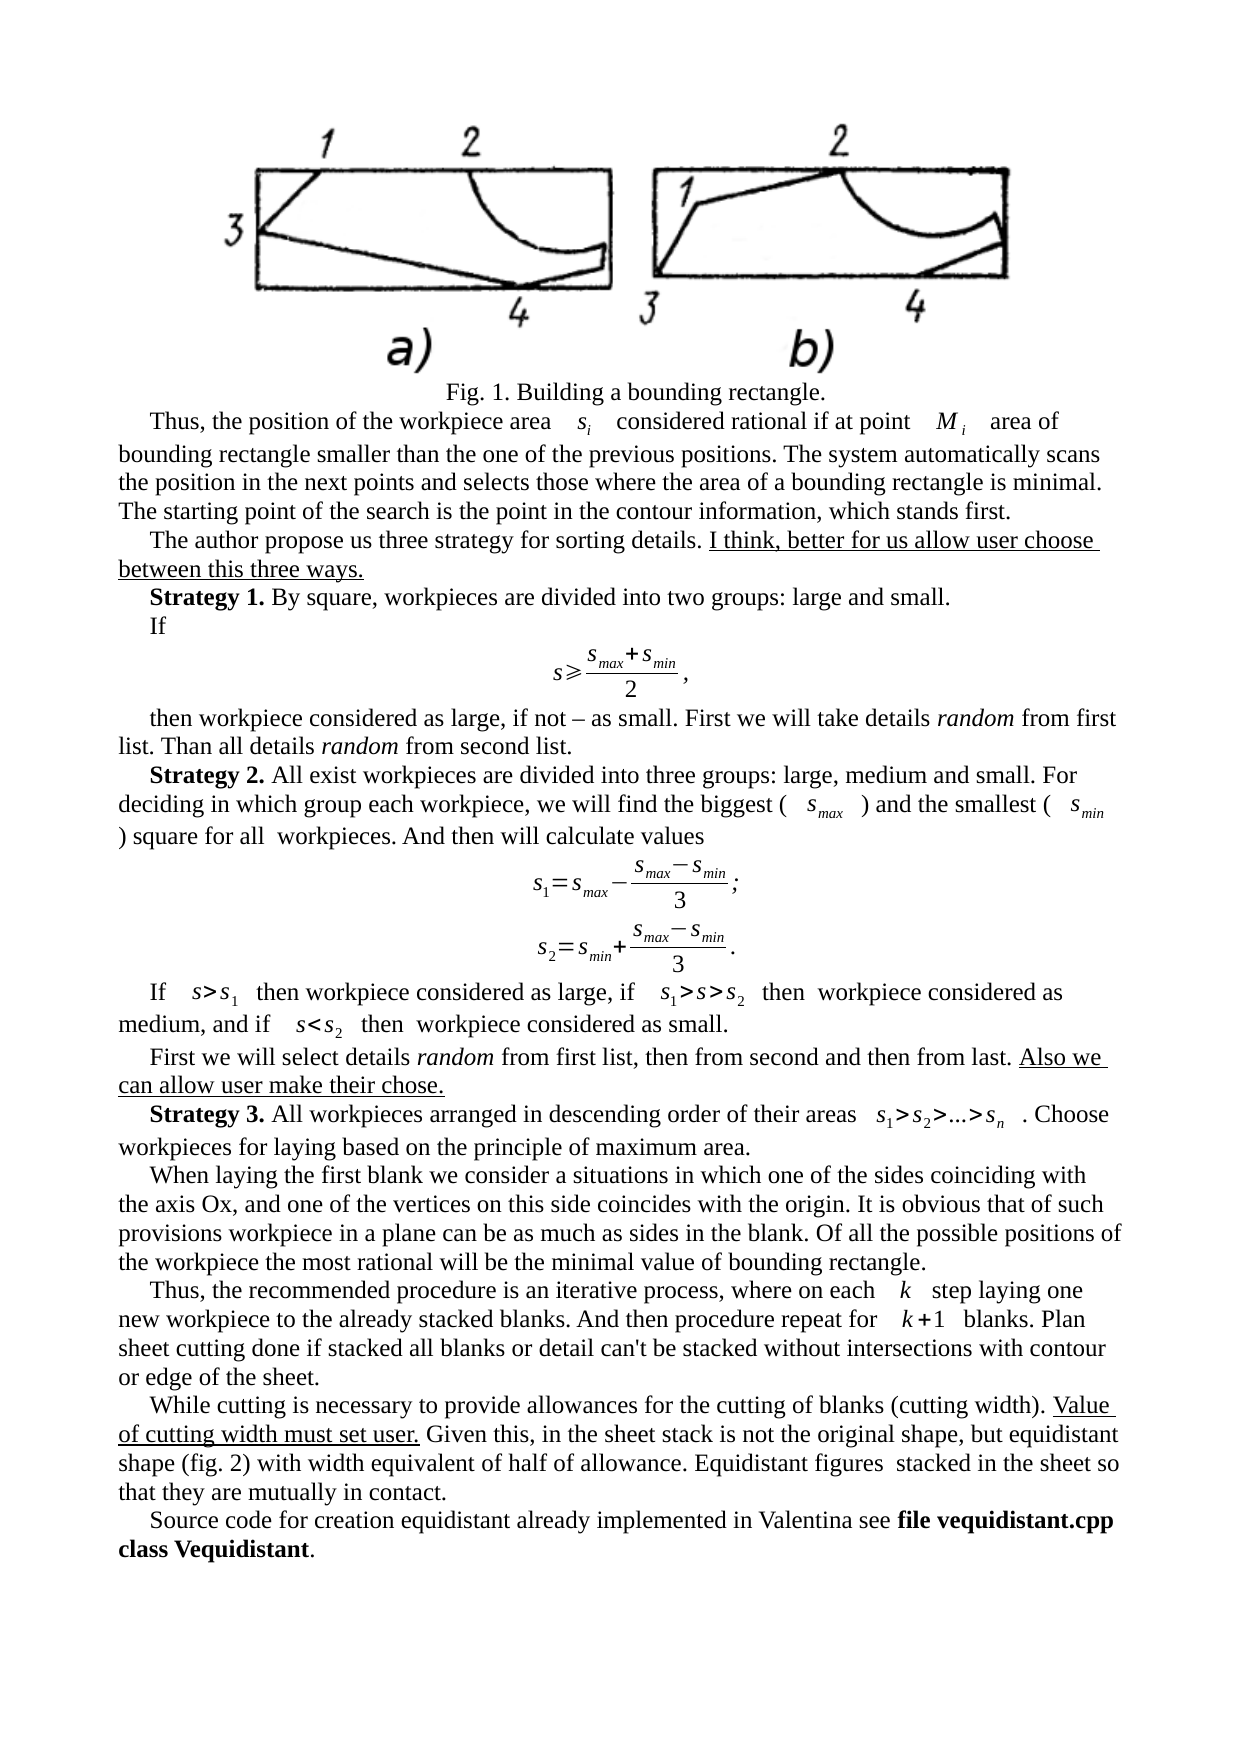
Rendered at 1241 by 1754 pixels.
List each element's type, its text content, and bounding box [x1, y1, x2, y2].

text Fig. 1. Building a bounding rectangle. [118, 118, 1122, 406]
text If [118, 611, 1122, 640]
text Strategy 2. All exist workpieces are divided into three groups: large, medium and small. For deciding in which group each workpiece, we will find the biggest () and the smallest () square for all workpieces. And then will calculate values [118, 760, 1122, 850]
text Thus, the recommended procedure is an iterative process, where on each step laying one new workpiece to the already stacked blanks. And then procedure repeat for blanks. Plan sheet cutting done if stacked all blanks or detail can't be stacked without intersections with contour or edge of the sheet. [118, 1276, 1122, 1391]
text Thus, the position of the workpiece area considered rational if at point area of bounding rectangle smaller than the one of the previous positions. The system automatically scans the position in the next points and selects those where the area of a bounding rectangle is minimal. The starting point of the search is the point in the contour information, which stands first. [118, 406, 1122, 525]
text Source code for creation equidistant already implemented in Valentina see file vequidistant.cpp class Vequidistant. [118, 1506, 1122, 1563]
text The author propose us three strategy for sorting details. I think, better for us allow user choose between this three ways. [118, 525, 1122, 582]
text Strategy 1. By square, workpieces are divided into two groups: large and small. [118, 582, 1122, 611]
text First we will select details random from first list, then from second and then from last. Also we can allow user make their chose. [118, 1042, 1122, 1099]
text Strategy 3. All workpieces arranged in descending order of their areas. Choose workpieces for laying based on the principle of maximum area. [118, 1099, 1122, 1161]
text then workpiece considered as large, if not – as small. First we will take details random from first list. Than all details random from second list. [118, 703, 1122, 760]
picture [200, 118, 1040, 378]
text When laying the first blank we consider a situations in which one of the sides coinciding with the axis Ox, and one of the vertices on this side coincides with the origin. It is obvious that of such provisions workpiece in a plane can be as much as sides in the blank. Of all the possible positions of the workpiece the most rational will be the minimal value of bounding rectangle. [118, 1161, 1122, 1276]
text If then workpiece considered as large, if then workpiece considered as medium, and if then workpiece considered as small. [118, 977, 1122, 1042]
text While cutting is necessary to provide allowances for the cutting of blanks (cutting width). Value of cutting width must set user. Given this, in the sheet stack is not the original shape, but equidistant shape (fig. 2) with width equivalent of half of allowance. Equidistant figures stacked in the sheet so that they are mutually in contact. [118, 1391, 1122, 1506]
